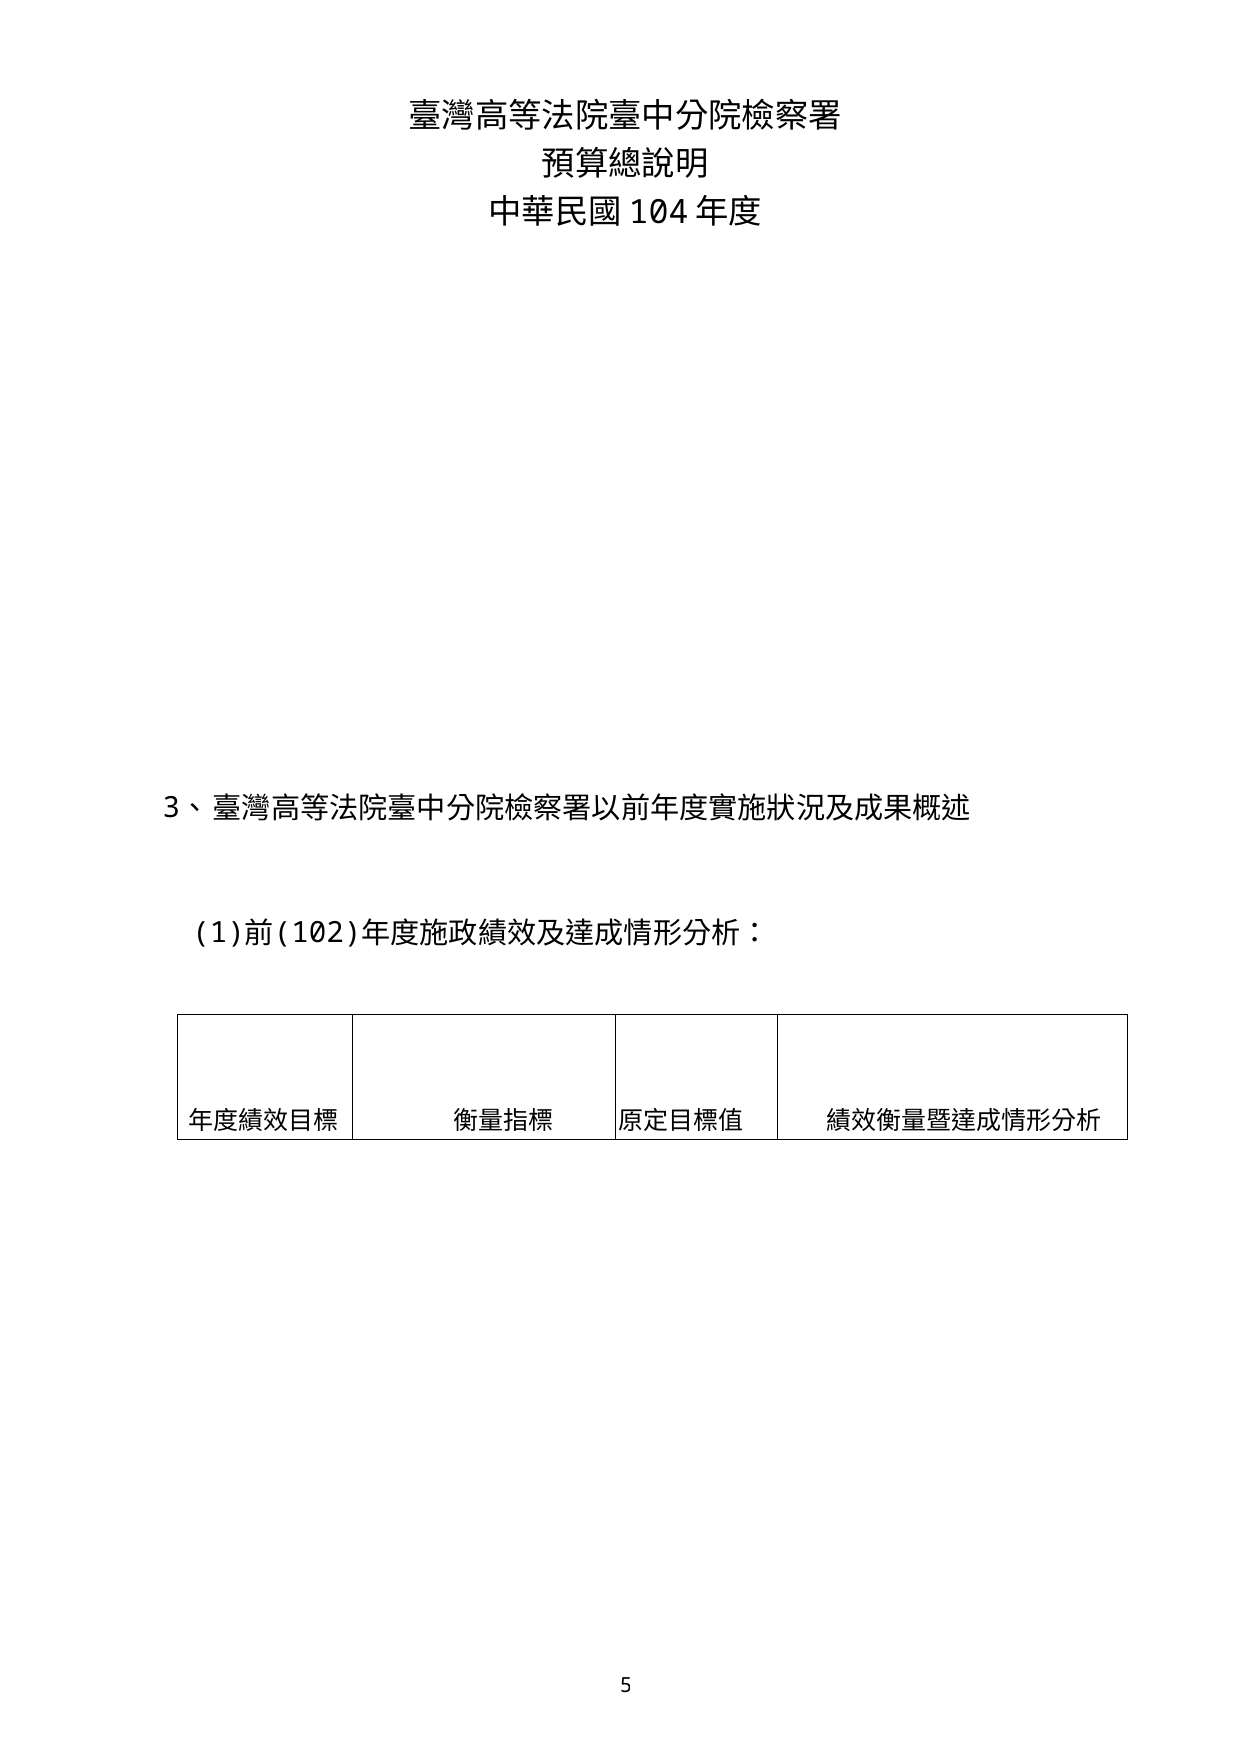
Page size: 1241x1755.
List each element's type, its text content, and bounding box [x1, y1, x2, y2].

table_header 年度績效目標 [178, 1015, 352, 1139]
table_header 績效衡量暨達成情形分析 [778, 1015, 1127, 1139]
list 臺灣高等法院臺中分院檢察署以前年度實施狀況及成果概述 [162, 764, 1087, 827]
table_header 衡量指標 [353, 1015, 615, 1139]
list 前(102)年度施政績效及達成情形分析： [192, 889, 1087, 952]
table_header 原定目標值 [616, 1015, 777, 1139]
